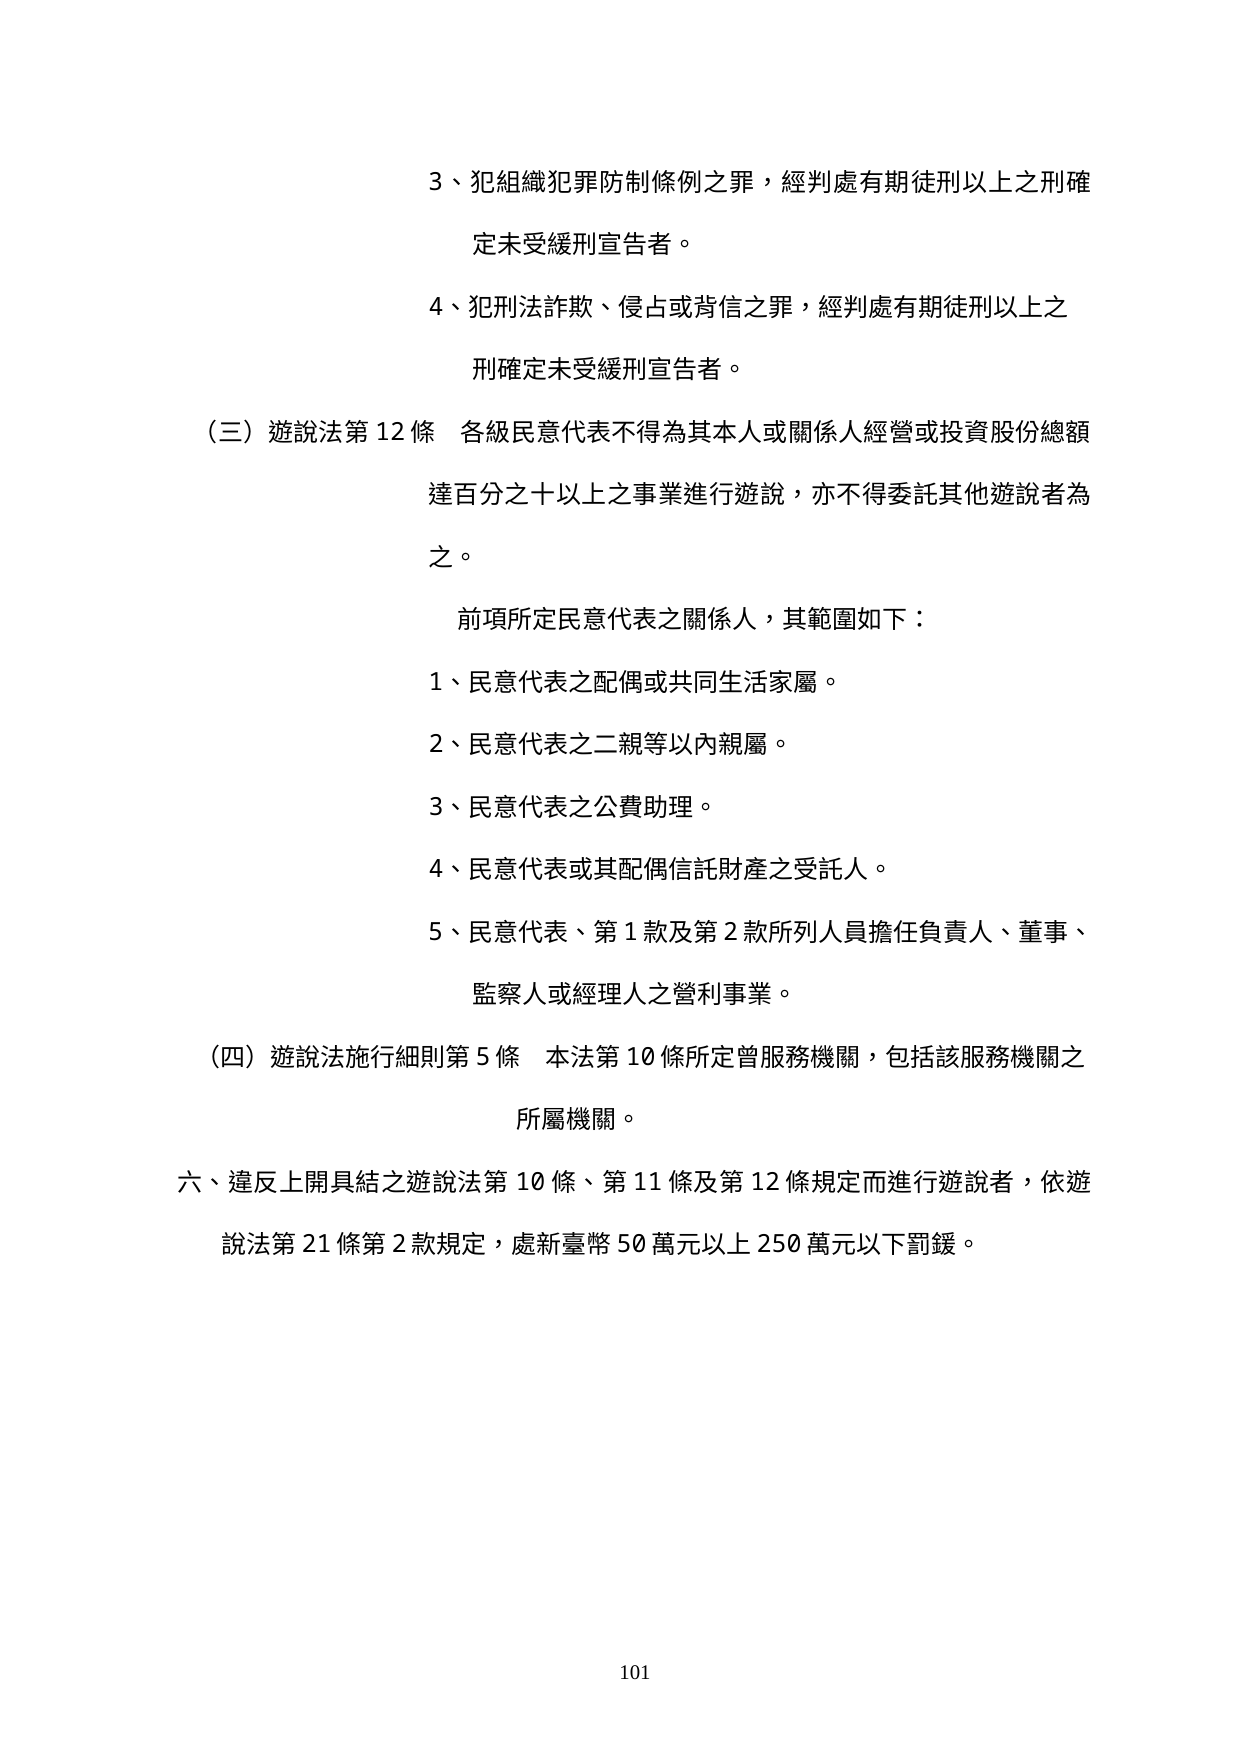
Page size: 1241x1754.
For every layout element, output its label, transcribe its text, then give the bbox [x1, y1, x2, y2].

text 2、民意代表之二親等以內親屬。 [251, 701, 1092, 764]
text 1、民意代表之配偶或共同生活家屬。 [200, 639, 1090, 701]
text 4、犯刑法詐欺、侵占或背信之罪，經判處有期徒刑以上之刑確定未受緩刑宣告者。 [428, 264, 1092, 389]
text 4、民意代表或其配偶信託財產之受託人。 [251, 826, 1092, 889]
text 3、犯組織犯罪防制條例之罪，經判處有期徒刑以上之刑確定未受緩刑宣告者。 [428, 139, 1092, 264]
text 前項所定民意代表之關係人，其範圍如下： [200, 576, 1090, 639]
text 3、民意代表之公費助理。 [251, 764, 1092, 826]
text 六、違反上開具結之遊說法第10條、第11條及第12條規定而進行遊說者，依遊說法第21條第2款規定，處新臺幣50萬元以上250萬元以下罰鍰。 [177, 1139, 1092, 1264]
text 5、民意代表、第1款及第2款所列人員擔任負責人、董事、監察人或經理人之營利事業。 [428, 889, 1092, 1014]
text （四）遊說法施行細則第5條 本法第10條所定曾服務機關，包括該服務機關之所屬機關。 [195, 1014, 1092, 1139]
text （三）遊說法第12條 各級民意代表不得為其本人或關係人經營或投資股份總額達百分之十以上之事業進行遊說，亦不得委託其他遊說者為之。 [177, 389, 1092, 576]
